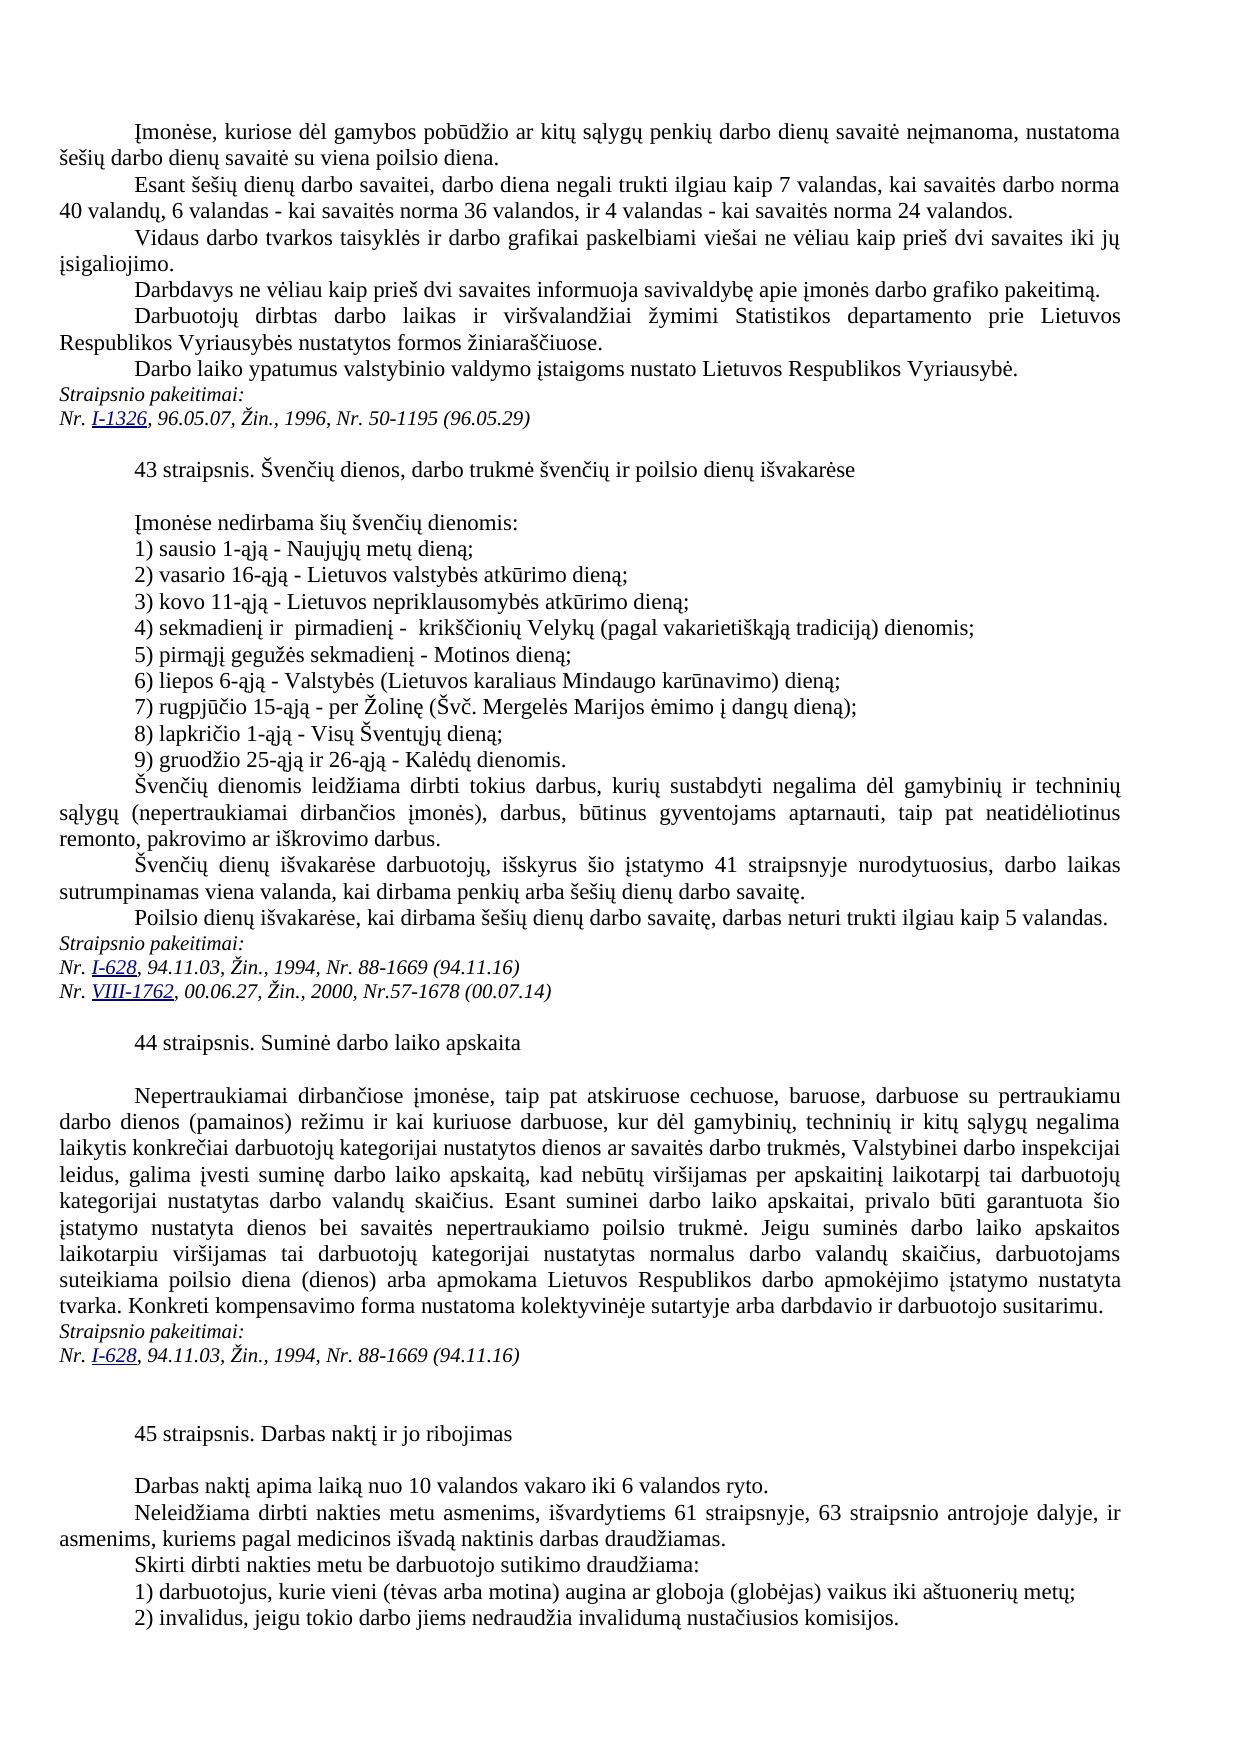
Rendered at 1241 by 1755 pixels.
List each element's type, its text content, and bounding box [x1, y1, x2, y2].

text Darbo laiko ypatumus valstybinio valdymo įstaigoms nustato Lietuvos Respublikos Vyriausybė. [59, 355, 1122, 382]
text 7) rugpjūčio 15-ąją - per Žolinę (Švč. Mergelės Marijos ėmimo į dangų dieną); [59, 693, 1122, 720]
text Darbas naktį apima laiką nuo 10 valandos vakaro iki 6 valandos ryto. [59, 1472, 1122, 1499]
text 2) vasario 16-ąją - Lietuvos valstybės atkūrimo dieną; [59, 562, 1122, 588]
text Poilsio dienų išvakarėse, kai dirbama šešių dienų darbo savaitę, darbas neturi trukti ilgiau kaip 5 valandas. [59, 904, 1122, 931]
text 2) invalidus, jeigu tokio darbo jiems nedraudžia invalidumą nustačiusios komisijos. [59, 1604, 1122, 1631]
text Straipsnio pakeitimai: [59, 382, 1122, 406]
text Įmonėse nedirbama šių švenčių dienomis: [59, 509, 1122, 535]
text Švenčių dienomis leidžiama dirbti tokius darbus, kurių sustabdyti negalima dėl gamybinių ir techninių sąlygų (nepertraukiamai dirbančios įmonės), darbus, būtinus gyventojams aptarnauti, taip pat neatidėliotinus remonto, pakrovimo ar iškrovimo darbus. [59, 772, 1122, 851]
text 44 straipsnis. Suminė darbo laiko apskaita [59, 1029, 1122, 1055]
text 9) gruodžio 25-ąją ir 26-ąją - Kalėdų dienomis. [59, 746, 1122, 772]
text 5) pirmąjį gegužės sekmadienį - Motinos dieną; [59, 641, 1122, 667]
text Neleidžiama dirbti nakties metu asmenims, išvardytiems 61 straipsnyje, 63 straipsnio antrojoje dalyje, ir asmenims, kuriems pagal medicinos išvadą naktinis darbas draudžiamas. [59, 1499, 1122, 1552]
text Esant šešių dienų darbo savaitei, darbo diena negali trukti ilgiau kaip 7 valandas, kai savaitės darbo norma 40 valandų, 6 valandas - kai savaitės norma 36 valandos, ir 4 valandas - kai savaitės norma 24 valandos. [59, 171, 1122, 223]
text Švenčių dienų išvakarėse darbuotojų, išskyrus šio įstatymo 41 straipsnyje nurodytuosius, darbo laikas sutrumpinamas viena valanda, kai dirbama penkių arba šešių dienų darbo savaitę. [59, 851, 1122, 904]
text 6) liepos 6-ąją - Valstybės (Lietuvos karaliaus Mindaugo karūnavimo) dieną; [59, 667, 1122, 693]
text Straipsnio pakeitimai: [59, 1319, 1122, 1343]
text Nr. I-1326, 96.05.07, Žin., 1996, Nr. 50-1195 (96.05.29) [59, 406, 1122, 430]
text Vidaus darbo tvarkos taisyklės ir darbo grafikai paskelbiami viešai ne vėliau kaip prieš dvi savaites iki jų įsigaliojimo. [59, 223, 1122, 276]
text 45 straipsnis. Darbas naktį ir jo ribojimas [59, 1420, 1122, 1446]
text 43 straipsnis. Švenčių dienos, darbo trukmė švenčių ir poilsio dienų išvakarėse [59, 456, 1122, 482]
text Nr. I-628, 94.11.03, Žin., 1994, Nr. 88-1669 (94.11.16) [59, 954, 1122, 979]
text 1) darbuotojus, kurie vieni (tėvas arba motina) augina ar globoja (globėjas) vaikus iki aštuonerių metų; [59, 1578, 1122, 1604]
text Darbdavys ne vėliau kaip prieš dvi savaites informuoja savivaldybę apie įmonės darbo grafiko pakeitimą. [59, 276, 1122, 303]
text Skirti dirbti nakties metu be darbuotojo sutikimo draudžiama: [59, 1552, 1122, 1578]
text Straipsnio pakeitimai: [59, 931, 1122, 954]
text Darbuotojų dirbtas darbo laikas ir viršvalandžiai žymimi Statistikos departamento prie Lietuvos Respublikos Vyriausybės nustatytos formos žiniaraščiuose. [59, 303, 1122, 355]
text Nepertraukiamai dirbančiose įmonėse, taip pat atskiruose cechuose, baruose, darbuose su pertraukiamu darbo dienos (pamainos) režimu ir kai kuriuose darbuose, kur dėl gamybinių, techninių ir kitų sąlygų negalima laikytis konkrečiai darbuotojų kategorijai nustatytos dienos ar savaitės darbo trukmės, Valstybinei darbo inspekcijai leidus, galima įvesti suminę darbo laiko apskaitą, kad nebūtų viršijamas per apskaitinį laikotarpį tai darbuotojų kategorijai nustatytas darbo valandų skaičius. Esant suminei darbo laiko apskaitai, privalo būti garantuota šio įstatymo nustatyta dienos bei savaitės nepertraukiamo poilsio trukmė. Jeigu suminės darbo laiko apskaitos laikotarpiu viršijamas tai darbuotojų kategorijai nustatytas normalus darbo valandų skaičius, darbuotojams suteikiama poilsio diena (dienos) arba apmokama Lietuvos Respublikos darbo apmokėjimo įstatymo nustatyta tvarka. Konkreti kompensavimo forma nustatoma kolektyvinėje sutartyje arba darbdavio ir darbuotojo susitarimu. [59, 1082, 1122, 1319]
text 8) lapkričio 1-ąją - Visų Šventųjų dieną; [59, 720, 1122, 746]
text Įmonėse, kuriose dėl gamybos pobūdžio ar kitų sąlygų penkių darbo dienų savaitė neįmanoma, nustatoma šešių darbo dienų savaitė su viena poilsio diena. [59, 118, 1122, 171]
text 4) sekmadienį ir pirmadienį - krikščionių Velykų (pagal vakarietiškąją tradiciją) dienomis; [59, 614, 1122, 641]
text Nr. VIII-1762, 00.06.27, Žin., 2000, Nr.57-1678 (00.07.14) [59, 979, 1122, 1003]
text Nr. I-628, 94.11.03, Žin., 1994, Nr. 88-1669 (94.11.16) [59, 1343, 1122, 1367]
text 1) sausio 1-ąją - Naujųjų metų dieną; [59, 535, 1122, 562]
text 3) kovo 11-ąją - Lietuvos nepriklausomybės atkūrimo dieną; [59, 588, 1122, 614]
